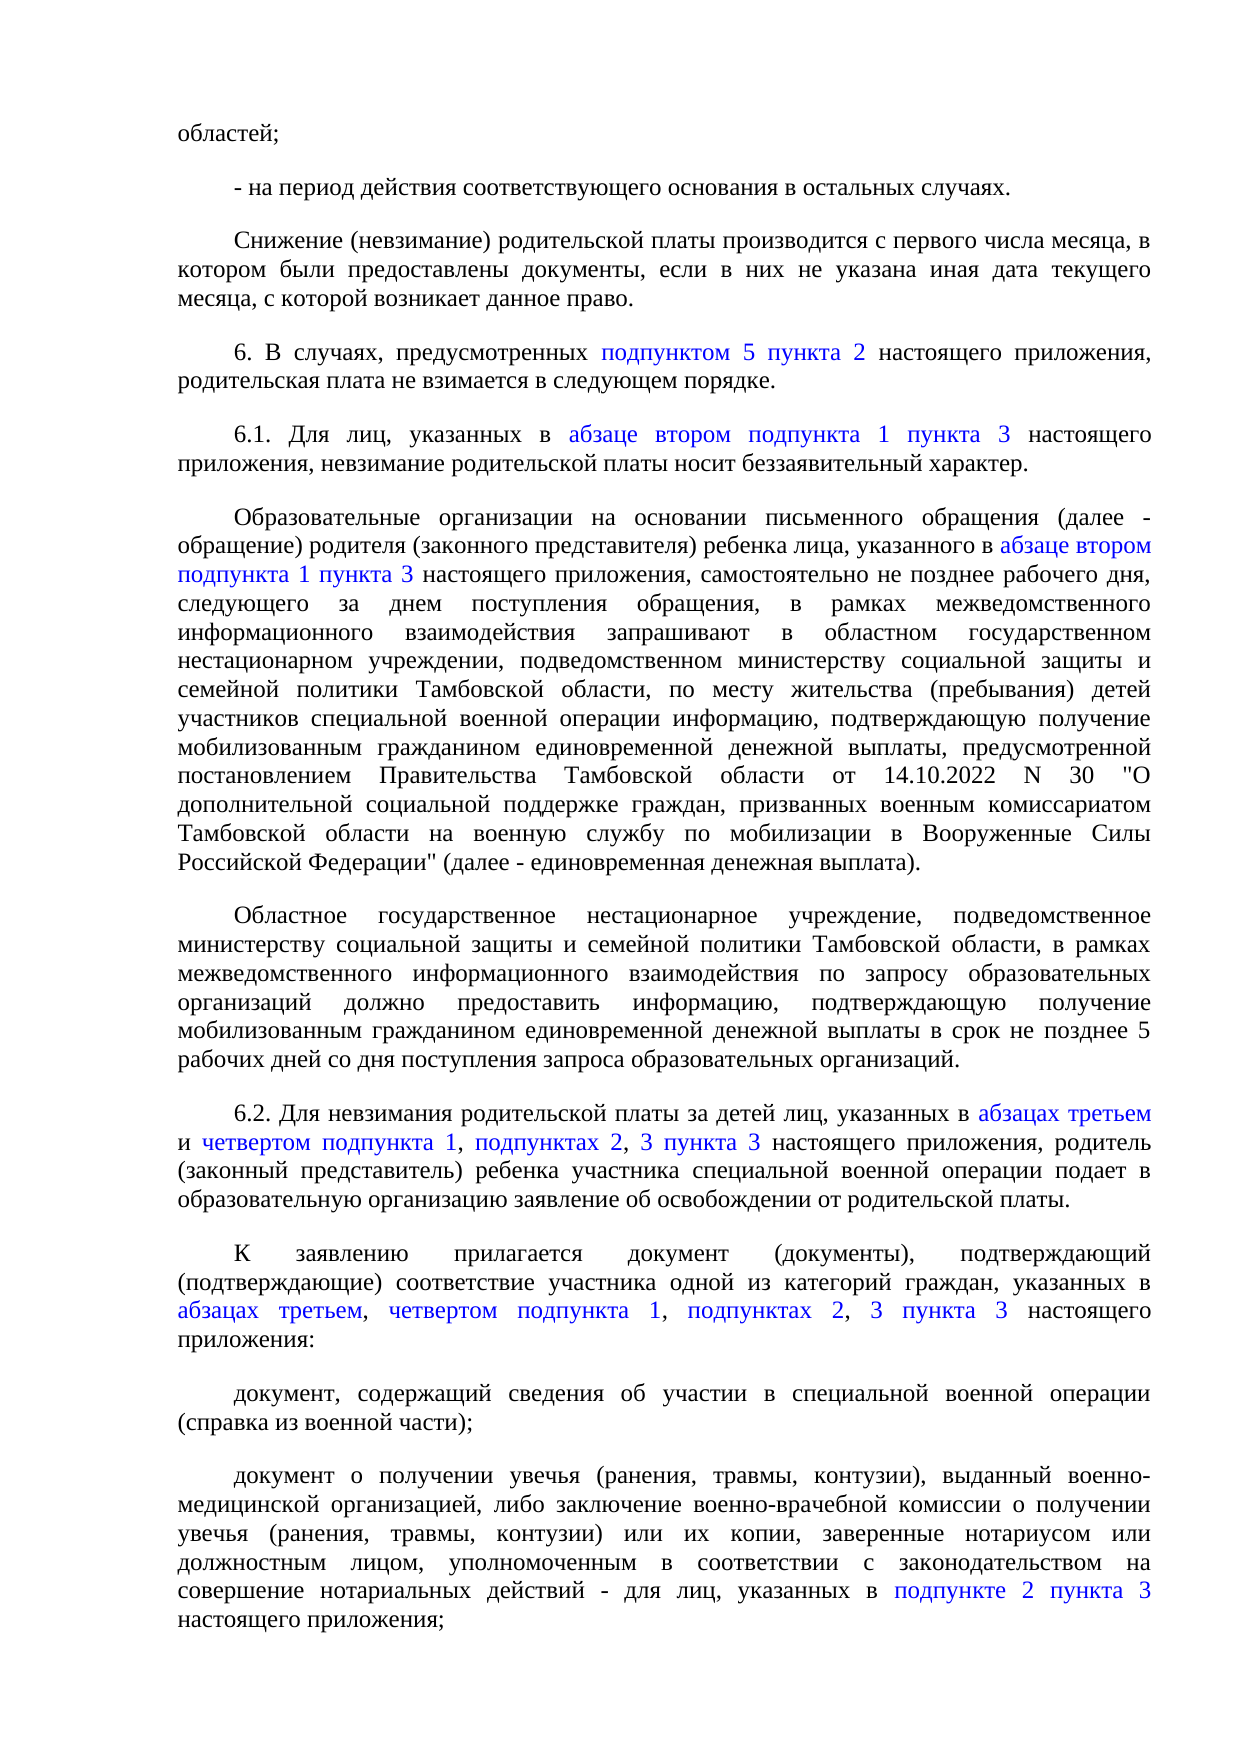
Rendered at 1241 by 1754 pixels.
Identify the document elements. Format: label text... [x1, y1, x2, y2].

text 6.2. Для невзимания родительской платы за детей лиц, указанных в абзацах третьем и четвертом подпункта 1, подпунктах 2, 3 пункта 3 настоящего приложения, родитель (законный представитель) ребенка участника специальной военной операции подает в образовательную организацию заявление об освобождении от родительской платы. [177, 1098, 1152, 1213]
text документ о получении увечья (ранения, травмы, контузии), выданный военно-медицинской организацией, либо заключение военно-врачебной комиссии о получении увечья (ранения, травмы, контузии) или их копии, заверенные нотариусом или должностным лицом, уполномоченным в соответствии с законодательством на совершение нотариальных действий - для лиц, указанных в подпункте 2 пункта 3 настоящего приложения; [177, 1461, 1152, 1633]
text Образовательные организации на основании письменного обращения (далее - обращение) родителя (законного представителя) ребенка лица, указанного в абзаце втором подпункта 1 пункта 3 настоящего приложения, самостоятельно не позднее рабочего дня, следующего за днем поступления обращения, в рамках межведомственного информационного взаимодействия запрашивают в областном государственном нестационарном учреждении, подведомственном министерству социальной защиты и семейной политики Тамбовской области, по месту жительства (пребывания) детей участников специальной военной операции информацию, подтверждающую получение мобилизованным гражданином единовременной денежной выплаты, предусмотренной постановлением Правительства Тамбовской области от 14.10.2022 N 30 "О дополнительной социальной поддержке граждан, призванных военным комиссариатом Тамбовской области на военную службу по мобилизации в Вооруженные Силы Российской Федерации" (далее - единовременная денежная выплата). [177, 502, 1152, 876]
text областей; [177, 118, 1152, 147]
text К заявлению прилагается документ (документы), подтверждающий (подтверждающие) соответствие участника одной из категорий граждан, указанных в абзацах третьем, четвертом подпункта 1, подпунктах 2, 3 пункта 3 настоящего приложения: [177, 1238, 1152, 1353]
text документ, содержащий сведения об участии в специальной военной операции (справка из военной части); [177, 1378, 1152, 1436]
text - на период действия соответствующего основания в остальных случаях. [177, 172, 1152, 201]
text Областное государственное нестационарное учреждение, подведомственное министерству социальной защиты и семейной политики Тамбовской области, в рамках межведомственного информационного взаимодействия по запросу образовательных организаций должно предоставить информацию, подтверждающую получение мобилизованным гражданином единовременной денежной выплаты в срок не позднее 5 рабочих дней со дня поступления запроса образовательных организаций. [177, 901, 1152, 1073]
text 6. В случаях, предусмотренных подпунктом 5 пункта 2 настоящего приложения, родительская плата не взимается в следующем порядке. [177, 337, 1152, 394]
text 6.1. Для лиц, указанных в абзаце втором подпункта 1 пункта 3 настоящего приложения, невзимание родительской платы носит беззаявительный характер. [177, 419, 1152, 477]
text Снижение (невзимание) родительской платы производится с первого числа месяца, в котором были предоставлены документы, если в них не указана иная дата текущего месяца, с которой возникает данное право. [177, 226, 1152, 312]
